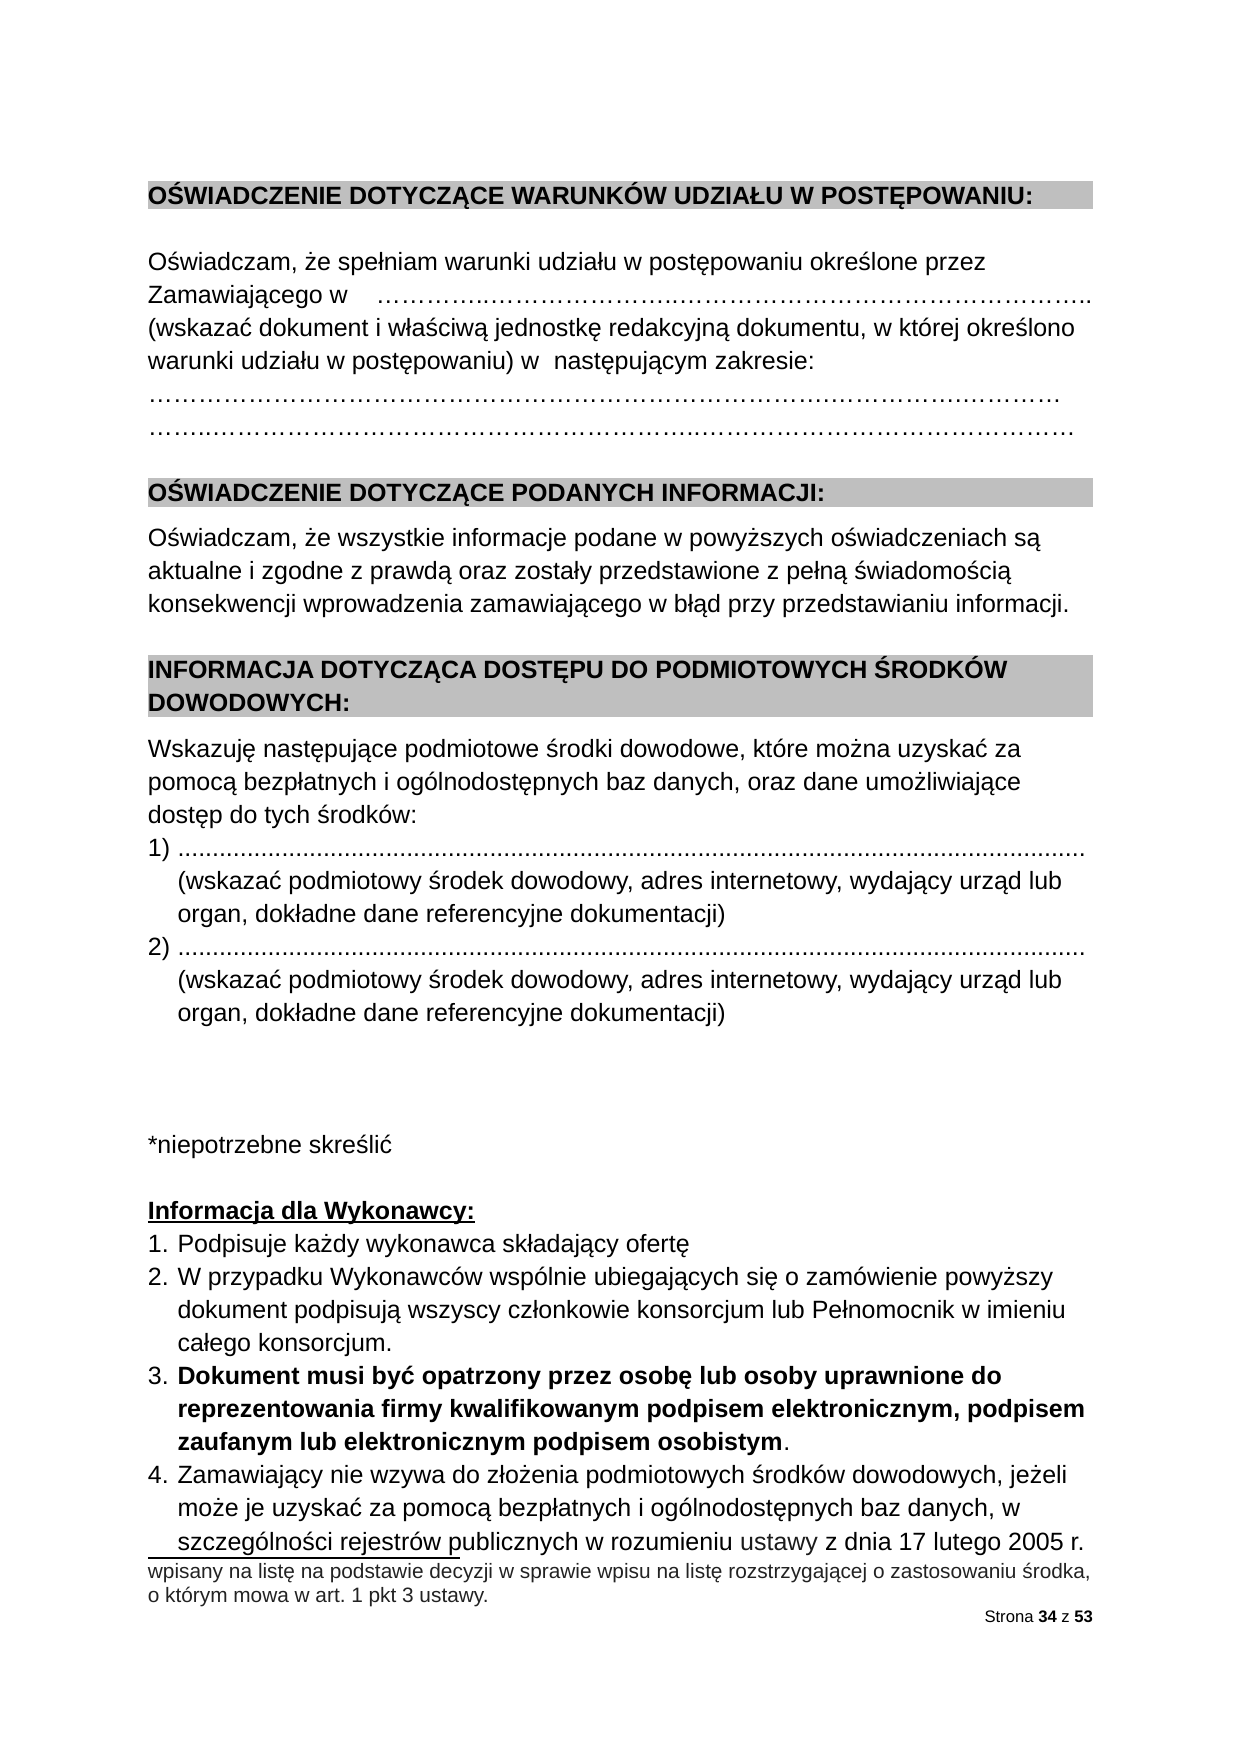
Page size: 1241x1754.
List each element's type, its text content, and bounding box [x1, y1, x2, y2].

text Informacja dla Wykonawcy: [148, 1196, 1093, 1225]
text Oświadczam, że wszystkie informacje podane w powyższych oświadczeniach są aktualne i zgodne z prawdą oraz zostały przedstawione z pełną świadomością konsekwencji wprowadzenia zamawiającego w błąd przy przedstawianiu informacji. [148, 523, 1093, 618]
text Oświadczam, że spełniam warunki udziału w postępowaniu określone przez Zamawiającego w …………..…………………..………………………………………….. (wskazać dokument i właściwą jednostkę redakcyjną dokumentu, w której określono warunki udziału w postępowaniu) w następującym zakresie: ……………………………………………………………………….…………….………… [148, 247, 1093, 407]
list ................................................................................................................................... (wskazać podmiotowy środek dowodowy, adres internetowy, wydający urząd lub organ, dokładne dane referencyjne dokumentacji) [148, 833, 1093, 928]
list wpisany na listę na podstawie decyzji w sprawie wpisu na listę rozstrzygającej o zastosowaniu środka, o którym mowa w art. 1 pkt 3 ustawy. [148, 1558, 1093, 1606]
text ……..…………………………………………………..……………………………………… [148, 412, 1093, 441]
list ................................................................................................................................... (wskazać podmiotowy środek dowodowy, adres internetowy, wydający urząd lub organ, dokładne dane referencyjne dokumentacji) [148, 932, 1093, 1027]
text INFORMACJA DOTYCZĄCA DOSTĘPU DO PODMIOTOWYCH ŚRODKÓW DOWODOWYCH: [148, 655, 1093, 717]
text Wskazuję następujące podmiotowe środki dowodowe, które można uzyskać za pomocą bezpłatnych i ogólnodostępnych baz danych, oraz dane umożliwiające dostęp do tych środków: [148, 734, 1093, 829]
list Dokument musi być opatrzony przez osobę lub osoby uprawnione do reprezentowania firmy kwalifikowanym podpisem elektronicznym, podpisem zaufanym lub elektronicznym podpisem osobistym. [148, 1361, 1093, 1456]
list Zamawiający nie wzywa do złożenia podmiotowych środków dowodowych, jeżeli może je uzyskać za pomocą bezpłatnych i ogólnodostępnych baz danych, w szczególności rejestrów publicznych w rozumieniu ustawy z dnia 17 lutego 2005 r. [148, 1460, 1093, 1555]
list Podpisuje każdy wykonawca składający ofertę [148, 1229, 1093, 1258]
text *niepotrzebne skreślić [148, 1130, 1093, 1159]
text OŚWIADCZENIE DOTYCZĄCE PODANYCH INFORMACJI: [148, 478, 1093, 507]
text OŚWIADCZENIE DOTYCZĄCE WARUNKÓW UDZIAŁU W POSTĘPOWANIU: [148, 181, 1093, 209]
list W przypadku Wykonawców wspólnie ubiegających się o zamówienie powyższy dokument podpisują wszyscy członkowie konsorcjum lub Pełnomocnik w imieniu całego konsorcjum. [148, 1262, 1093, 1357]
